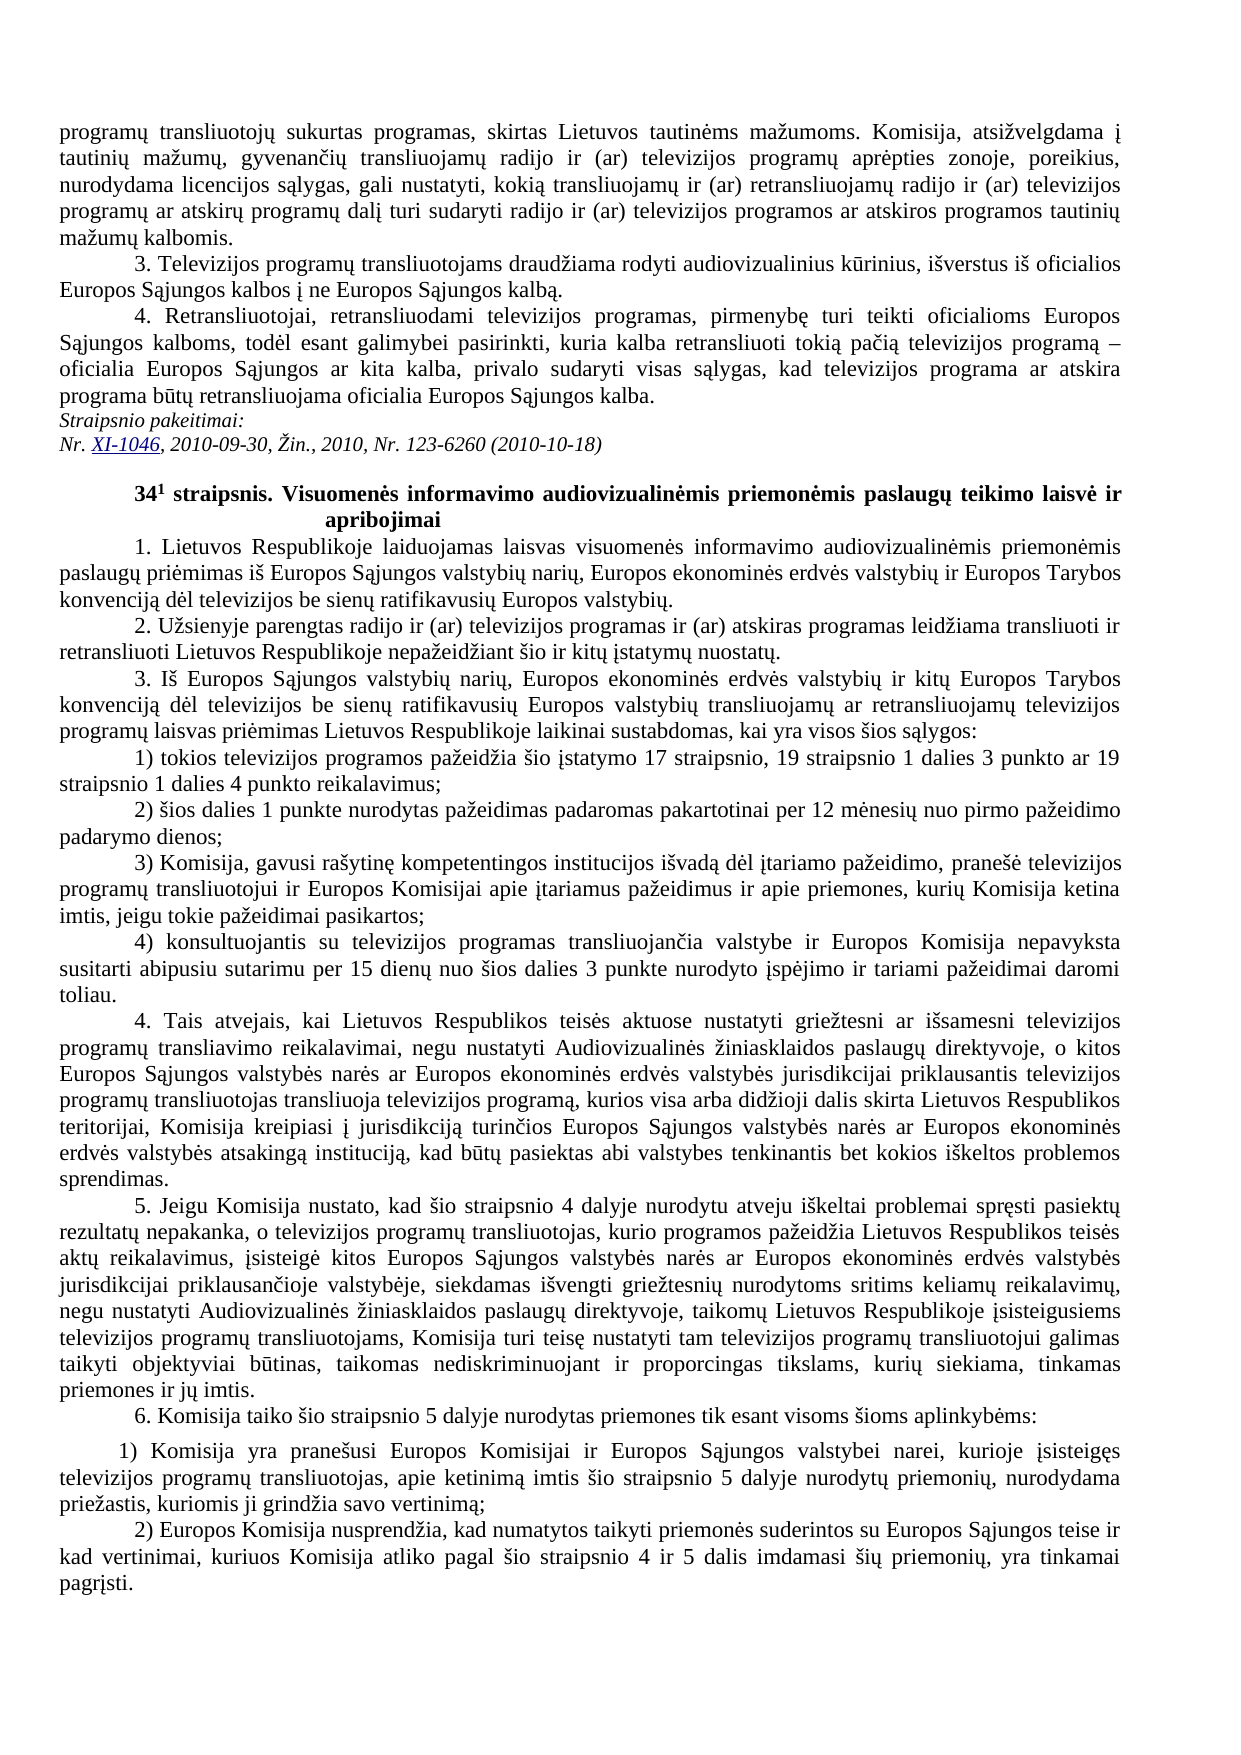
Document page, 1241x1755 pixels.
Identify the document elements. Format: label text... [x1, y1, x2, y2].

text 5. Jeigu Komisija nustato, kad šio straipsnio 4 dalyje nurodytu atveju iškeltai problemai spręsti pasiektų rezultatų nepakanka, o televizijos programų transliuotojas, kurio programos pažeidžia Lietuvos Respublikos teisės aktų reikalavimus, įsisteigė kitos Europos Sąjungos valstybės narės ar Europos ekonominės erdvės valstybės jurisdikcijai priklausančioje valstybėje, siekdamas išvengti griežtesnių nurodytoms sritims keliamų reikalavimų, negu nustatyti Audiovizualinės žiniasklaidos paslaugų direktyvoje, taikomų Lietuvos Respublikoje įsisteigusiems televizijos programų transliuotojams, Komisija turi teisę nustatyti tam televizijos programų transliuotojui galimas taikyti objektyviai būtinas, taikomas nediskriminuojant ir proporcingas tikslams, kurių siekiama, tinkamas priemones ir jų imtis. [59, 1192, 1122, 1403]
text 6. Komisija taiko šio straipsnio 5 dalyje nurodytas priemones tik esant visoms šioms aplinkybėms: [59, 1403, 1122, 1429]
text 4. Retransliuotojai, retransliuodami televizijos programas, pirmenybę turi teikti oficialioms Europos Sąjungos kalboms, todėl esant galimybei pasirinkti, kuria kalba retransliuoti tokią pačią televizijos programą – oficialia Europos Sąjungos ar kita kalba, privalo sudaryti visas sąlygas, kad televizijos programa ar atskira programa būtų retransliuojama oficialia Europos Sąjungos kalba. [59, 303, 1122, 408]
text 2) Europos Komisija nusprendžia, kad numatytos taikyti priemonės suderintos su Europos Sąjungos teise ir kad vertinimai, kuriuos Komisija atliko pagal šio straipsnio 4 ir 5 dalis imdamasi šių priemonių, yra tinkamai pagrįsti. [59, 1516, 1122, 1595]
text programų transliuotojų sukurtas programas, skirtas Lietuvos tautinėms mažumoms. Komisija, atsižvelgdama į tautinių mažumų, gyvenančių transliuojamų radijo ir (ar) televizijos programų aprėpties zonoje, poreikius, nurodydama licencijos sąlygas, gali nustatyti, kokią transliuojamų ir (ar) retransliuojamų radijo ir (ar) televizijos programų ar atskirų programų dalį turi sudaryti radijo ir (ar) televizijos programos ar atskiros programos tautinių mažumų kalbomis. [59, 118, 1122, 250]
text 1) tokios televizijos programos pažeidžia šio įstatymo 17 straipsnio, 19 straipsnio 1 dalies 3 punkto ar 19 straipsnio 1 dalies 4 punkto reikalavimus; [59, 744, 1122, 796]
text 1) Komisija yra pranešusi Europos Komisijai ir Europos Sąjungos valstybei narei, kurioje įsisteigęs televizijos programų transliuotojas, apie ketinimą imtis šio straipsnio 5 dalyje nurodytų priemonių, nurodydama priežastis, kuriomis ji grindžia savo vertinimą; [59, 1437, 1122, 1516]
text 341 straipsnis. Visuomenės informavimo audiovizualinėmis priemonėmis paslaugų teikimo laisvė ir apribojimai [134, 480, 1122, 533]
text Straipsnio pakeitimai: [59, 408, 1122, 432]
text 4. Tais atvejais, kai Lietuvos Respublikos teisės aktuose nustatyti griežtesni ar išsamesni televizijos programų transliavimo reikalavimai, negu nustatyti Audiovizualinės žiniasklaidos paslaugų direktyvoje, o kitos Europos Sąjungos valstybės narės ar Europos ekonominės erdvės valstybės jurisdikcijai priklausantis televizijos programų transliuotojas transliuoja televizijos programą, kurios visa arba didžioji dalis skirta Lietuvos Respublikos teritorijai, Komisija kreipiasi į jurisdikciją turinčios Europos Sąjungos valstybės narės ar Europos ekonominės erdvės valstybės atsakingą instituciją, kad būtų pasiektas abi valstybes tenkinantis bet kokios iškeltos problemos sprendimas. [59, 1007, 1122, 1192]
text 3) Komisija, gavusi rašytinę kompetentingos institucijos išvadą dėl įtariamo pažeidimo, pranešė televizijos programų transliuotojui ir Europos Komisijai apie įtariamus pažeidimus ir apie priemones, kurių Komisija ketina imtis, jeigu tokie pažeidimai pasikartos; [59, 849, 1122, 928]
text 1. Lietuvos Respublikoje laiduojamas laisvas visuomenės informavimo audiovizualinėmis priemonėmis paslaugų priėmimas iš Europos Sąjungos valstybių narių, Europos ekonominės erdvės valstybių ir Europos Tarybos konvenciją dėl televizijos be sienų ratifikavusių Europos valstybių. [59, 533, 1122, 612]
text Nr. XI-1046, 2010-09-30, Žin., 2010, Nr. 123-6260 (2010-10-18) [59, 432, 1122, 456]
text 3. Iš Europos Sąjungos valstybių narių, Europos ekonominės erdvės valstybių ir kitų Europos Tarybos konvenciją dėl televizijos be sienų ratifikavusių Europos valstybių transliuojamų ar retransliuojamų televizijos programų laisvas priėmimas Lietuvos Respublikoje laikinai sustabdomas, kai yra visos šios sąlygos: [59, 665, 1122, 744]
text 3. Televizijos programų transliuotojams draudžiama rodyti audiovizualinius kūrinius, išverstus iš oficialios Europos Sąjungos kalbos į ne Europos Sąjungos kalbą. [59, 250, 1122, 303]
text 4) konsultuojantis su televizijos programas transliuojančia valstybe ir Europos Komisija nepavyksta susitarti abipusiu sutarimu per 15 dienų nuo šios dalies 3 punkte nurodyto įspėjimo ir tariami pažeidimai daromi toliau. [59, 928, 1122, 1007]
text 2) šios dalies 1 punkte nurodytas pažeidimas padaromas pakartotinai per 12 mėnesių nuo pirmo pažeidimo padarymo dienos; [59, 796, 1122, 849]
text 2. Užsienyje parengtas radijo ir (ar) televizijos programas ir (ar) atskiras programas leidžiama transliuoti ir retransliuoti Lietuvos Respublikoje nepažeidžiant šio ir kitų įstatymų nuostatų. [59, 612, 1122, 665]
